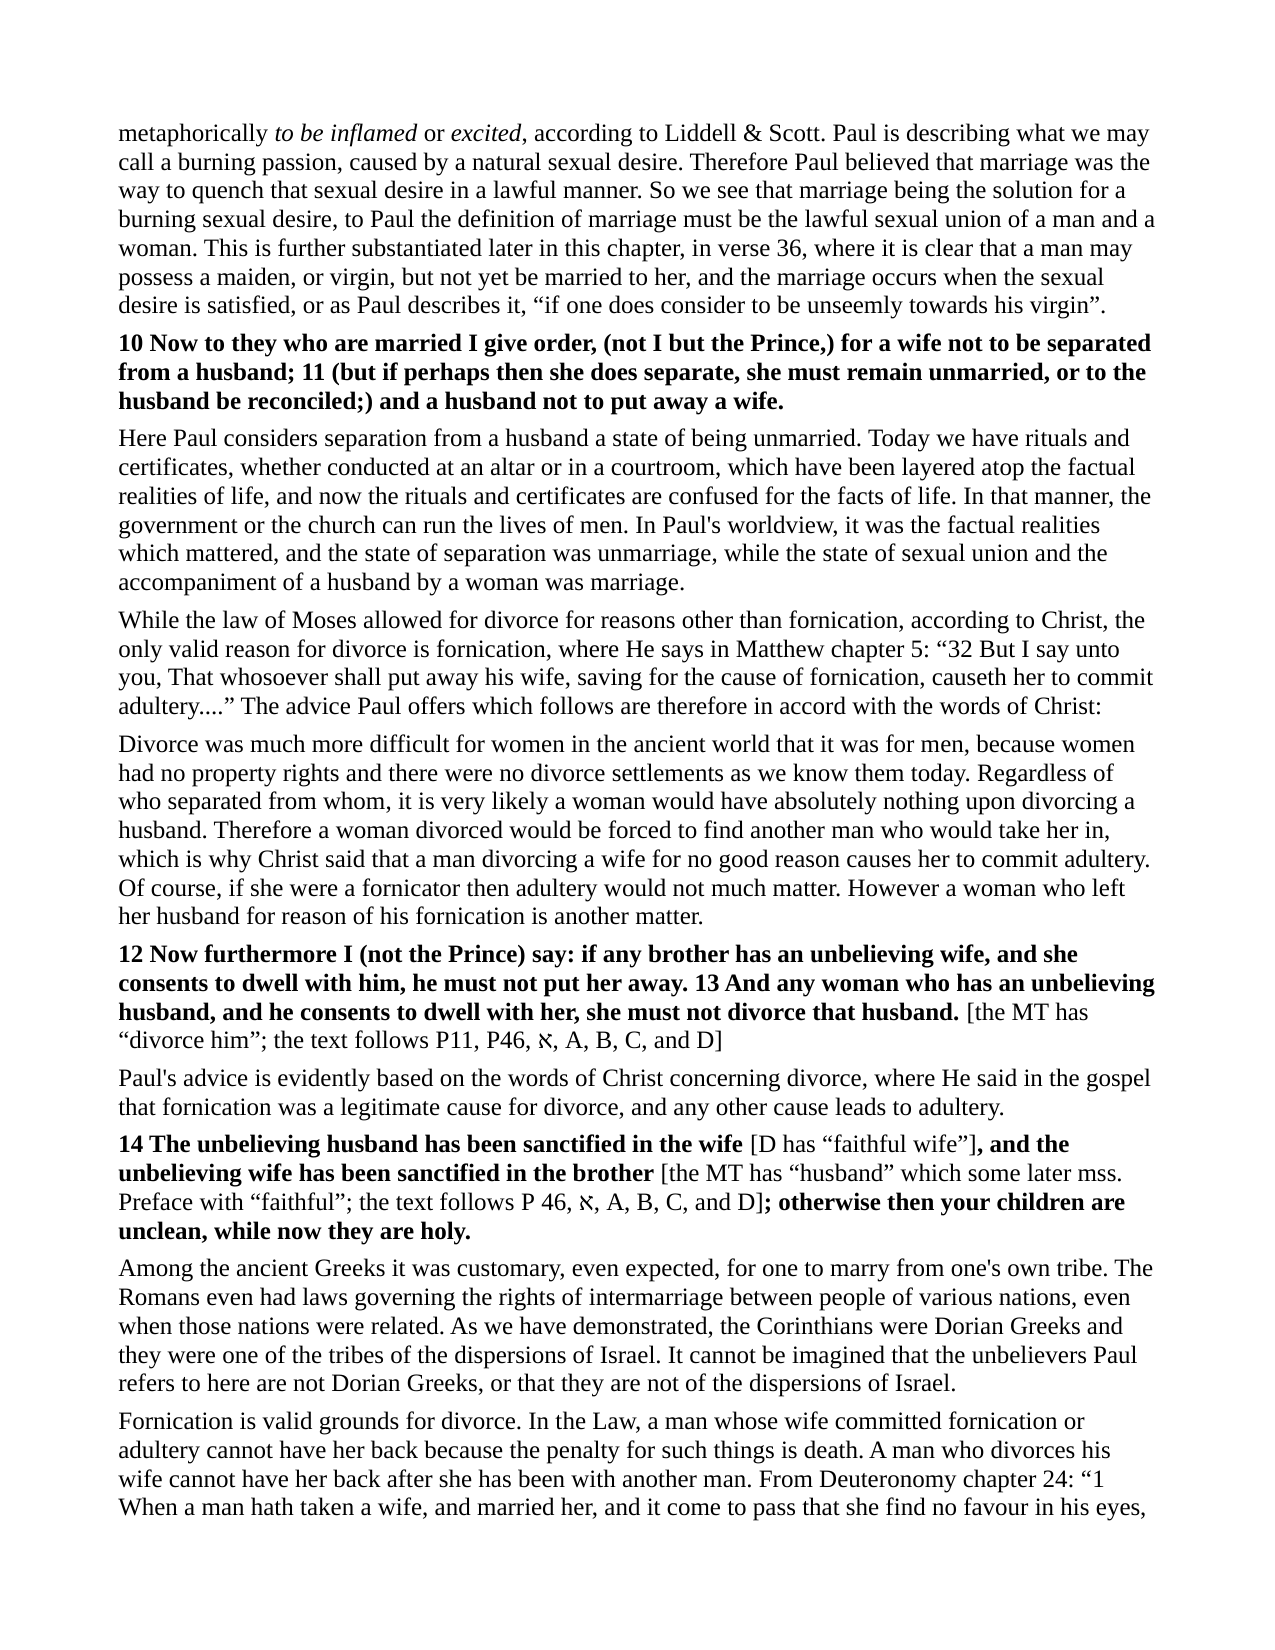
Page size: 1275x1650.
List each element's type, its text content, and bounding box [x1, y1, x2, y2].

text Paul's advice is evidently based on the words of Christ concerning divorce, where He said in the gospel that fornication was a legitimate cause for divorce, and any other cause leads to adultery. [118, 1063, 1157, 1121]
text Here Paul considers separation from a husband a state of being unmarried. Today we have rituals and certificates, whether conducted at an altar or in a courtroom, which have been layered atop the factual realities of life, and now the rituals and certificates are confused for the facts of life. In that manner, the government or the church can run the lives of men. In Paul's worldview, it was the factual realities which mattered, and the state of separation was unmarriage, while the state of sexual union and the accompaniment of a husband by a woman was marriage. [118, 423, 1157, 596]
text Among the ancient Greeks it was customary, even expected, for one to marry from one's own tribe. The Romans even had laws governing the rights of intermarriage between people of various nations, even when those nations were related. As we have demonstrated, the Corinthians were Dorian Greeks and they were one of the tribes of the dispersions of Israel. It cannot be imagined that the unbelievers Paul refers to here are not Dorian Greeks, or that they are not of the dispersions of Israel. [118, 1253, 1157, 1397]
text 14 The unbelieving husband has been sanctified in the wife [D has “faithful wife”], and the unbelieving wife has been sanctified in the brother [the MT has “husband” which some later mss. Preface with “faithful”; the text follows P 46, א, A, B, C, and D]; otherwise then your children are unclean, while now they are holy. [118, 1129, 1157, 1244]
text While the law of Moses allowed for divorce for reasons other than fornication, according to Christ, the only valid reason for divorce is fornication, where He says in Matthew chapter 5: “32 But I say unto you, That whosoever shall put away his wife, saving for the cause of fornication, causeth her to commit adultery....” The advice Paul offers which follows are therefore in accord with the words of Christ: [118, 605, 1157, 720]
text 12 Now furthermore I (not the Prince) say: if any brother has an unbelieving wife, and she consents to dwell with him, he must not put her away. 13 And any woman who has an unbelieving husband, and he consents to dwell with her, she must not divorce that husband. [the MT has “divorce him”; the text follows P11, P46, א, A, B, C, and D] [118, 939, 1157, 1054]
text metaphorically to be inflamed or excited, according to Liddell & Scott. Paul is describing what we may call a burning passion, caused by a natural sexual desire. Therefore Paul believed that marriage was the way to quench that sexual desire in a lawful manner. So we see that marriage being the solution for a burning sexual desire, to Paul the definition of marriage must be the lawful sexual union of a man and a woman. This is further substantiated later in this chapter, in verse 36, where it is clear that a man may possess a maiden, or virgin, but not yet be married to her, and the marriage occurs when the sexual desire is satisfied, or as Paul describes it, “if one does consider to be unseemly towards his virgin”. [118, 118, 1157, 319]
text Divorce was much more difficult for women in the ancient world that it was for men, because women had no property rights and there were no divorce settlements as we know them today. Regardless of who separated from whom, it is very likely a woman would have absolutely nothing upon divorcing a husband. Therefore a woman divorced would be forced to find another man who would take her in, which is why Christ said that a man divorcing a wife for no good reason causes her to commit adultery. Of course, if she were a fornicator then adultery would not much matter. However a woman who left her husband for reason of his fornication is another matter. [118, 729, 1157, 930]
text Fornication is valid grounds for divorce. In the Law, a man whose wife committed fornication or adultery cannot have her back because the penalty for such things is death. A man who divorces his wife cannot have her back after she has been with another man. From Deuteronomy chapter 24: “1 When a man hath taken a wife, and married her, and it come to pass that she find no favour in his eyes, [118, 1406, 1157, 1521]
text 10 Now to they who are married I give order, (not I but the Prince,) for a wife not to be separated from a husband; 11 (but if perhaps then she does separate, she must remain unmarried, or to the husband be reconciled;) and a husband not to put away a wife. [118, 328, 1157, 414]
